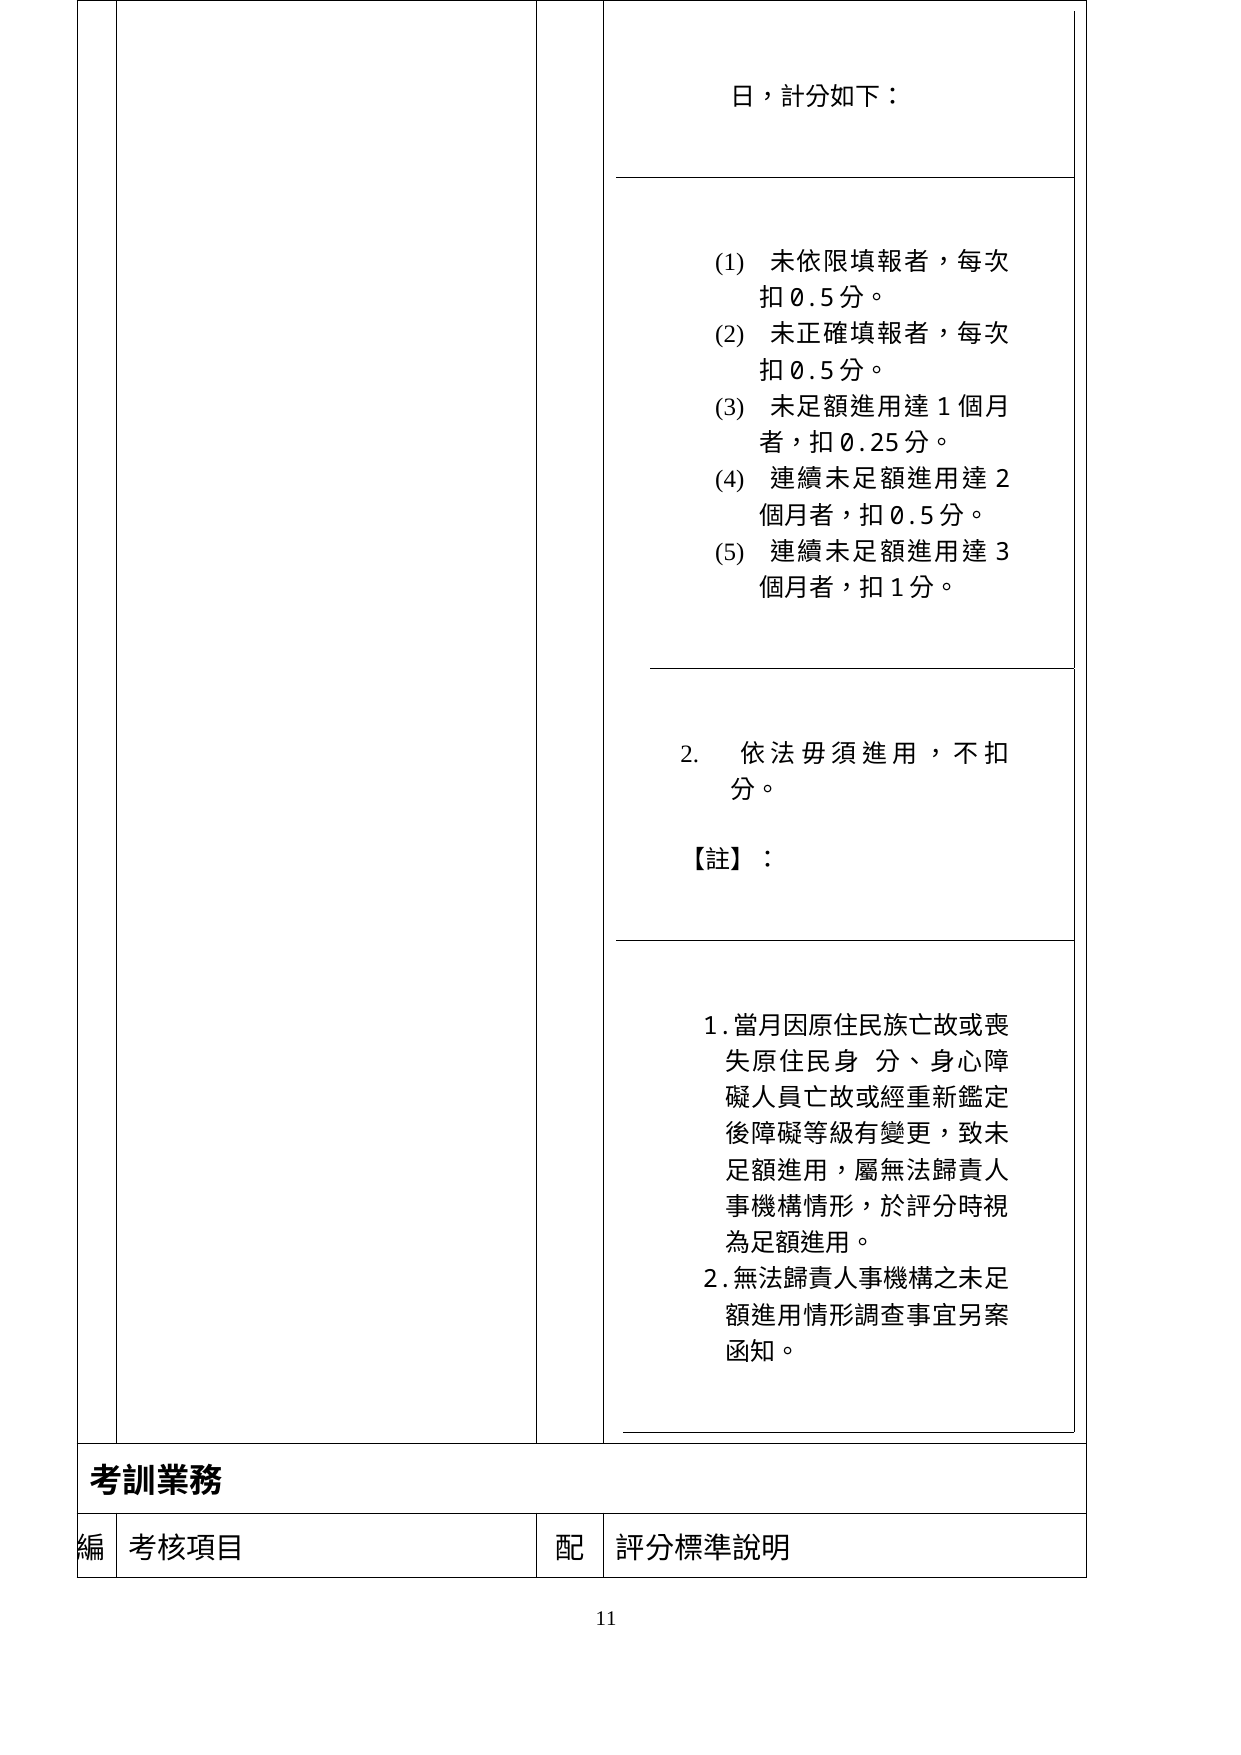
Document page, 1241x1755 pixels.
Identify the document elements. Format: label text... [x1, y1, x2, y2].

table_cell 各校應依「身心障礙者權益保障法」足額進用身心障礙人員，確實掌握學校人力，依規定於每月5日正確填報進用身心障礙調查表並達每月足額進用者，得3分。 統計期間為113年10月1日至114年9月30日，計分如下： 未依限填報者，每次扣0.5分。 未正確填報者，每次扣0.5分。 未足額進用達1個月者，扣1分。 連續未足額進用達2個月者，扣2分。 連續未足額進用達3個月者，扣3分。 依法毋須進用，不扣分。 各校於113年10月1日至114年9月30日，填報A4身心障礙進用調查表，經本府勞工局每月稽核有誤(如：公勞保人數計算錯誤，致未足額進用)，1個月扣1分，扣至0分為止。 各校應依「原住民族工作權保障法」足額進用原住民人員，依規定於每月5日正確填報進用原住民族調查表並達每月足額進用者，得1分。 統計期間為113年10月1日至114年9 月30日，計分如下： 未依限填報者，每次扣0.5分。 未正確填報者，每次扣0.5分。 未足額進用達1個月者，扣0.25分。 連續未足額進用達2個月者，扣0.5分。 連續未足額進用達3個月者，扣1分。 依法毋須進用，不扣分。 【註】： 1.當月因原住民族亡故或喪失原住民身 分、身心障礙人員亡故或經重新鑑定後障礙等級有變更，致未足額進用，屬無法歸責人事機構情形，於評分時視為足額進用。 2.無法歸責人事機構之未足額進用情形調查事宜另案函知。 [604, 1, 1086, 1443]
table_cell 考訓業務 [78, 1444, 1086, 1513]
table_cell 編 [78, 1514, 116, 1577]
table_cell [537, 1, 603, 1443]
table_cell 配 [537, 1514, 603, 1577]
table_cell 評分標準說明 [604, 1514, 1086, 1577]
table_cell 考核項目 [117, 1514, 536, 1577]
table_cell [117, 1, 536, 1443]
table_cell [78, 1, 116, 1443]
